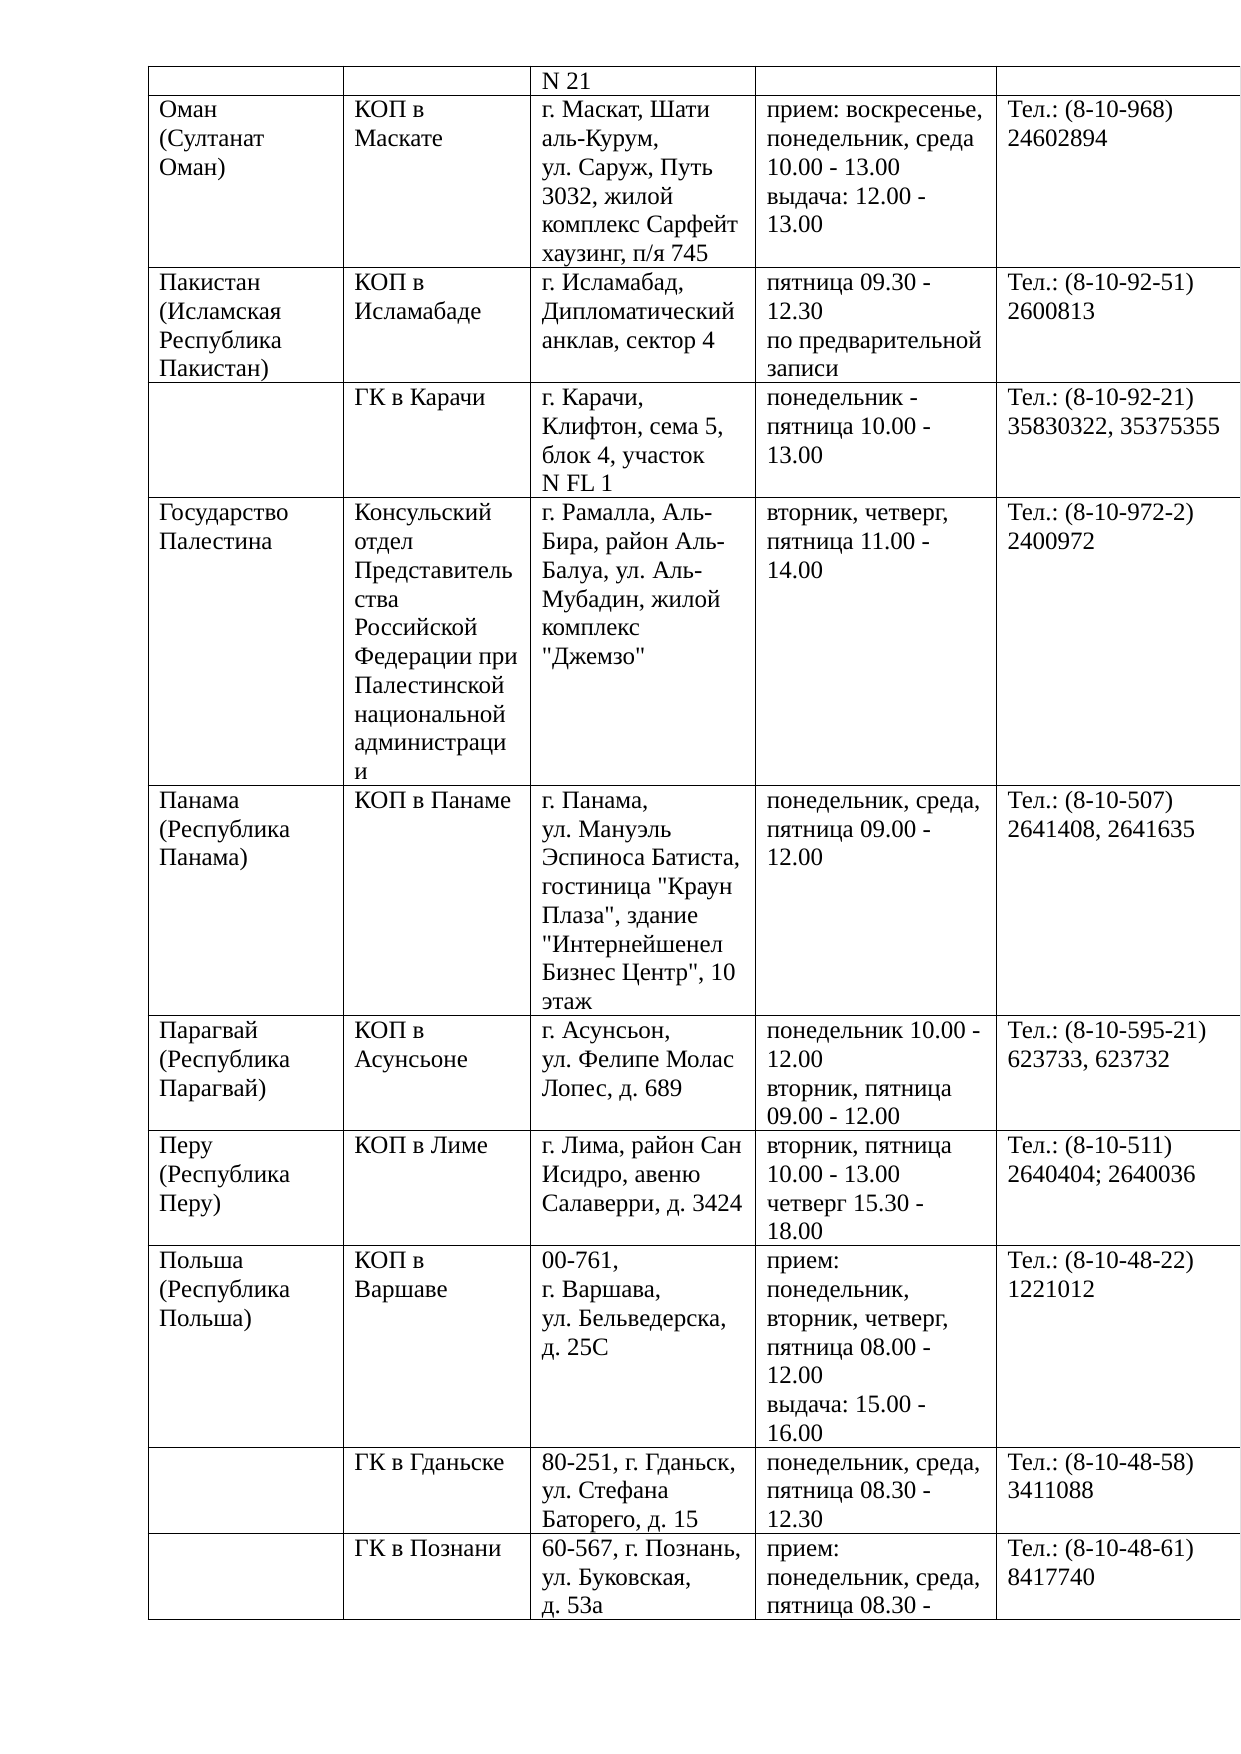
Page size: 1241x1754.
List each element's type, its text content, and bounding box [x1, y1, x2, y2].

table_cell [344, 67, 530, 94]
table_cell [149, 1448, 343, 1533]
table_cell N 21 [531, 67, 755, 94]
table_cell [149, 1534, 343, 1619]
table_cell г. Асунсьон, ул. Фелипе Молас Лопес, д. 689 [531, 1016, 755, 1130]
table_cell [149, 383, 343, 497]
table_cell [149, 67, 343, 94]
table_cell Тел.: (8-10-48-22) 1221012 [997, 1246, 1240, 1447]
table_cell понедельник, среда, пятница 09.00 - 12.00 [756, 786, 996, 1015]
table_cell понедельник 10.00 - 12.00 вторник, пятница 09.00 - 12.00 [756, 1016, 996, 1130]
table_cell Парагвай (Республика Парагвай) [149, 1016, 343, 1130]
table_cell понедельник - пятница 10.00 - 13.00 [756, 383, 996, 497]
table_cell Тел.: (8-10-48-61) 8417740 [997, 1534, 1240, 1619]
table_cell Тел.: (8-10-968) 24602894 [997, 96, 1240, 267]
table_cell понедельник, среда, пятница 08.30 - 12.30 [756, 1448, 996, 1533]
table_cell г. Маскат, Шати аль-Курум, ул. Саруж, Путь 3032, жилой комплекс Сарфейт хаузинг, п/я 745 [531, 96, 755, 267]
table_cell вторник, четверг, пятница 11.00 - 14.00 [756, 498, 996, 785]
table_cell ГК в Гданьске [344, 1448, 530, 1533]
table_cell прием: понедельник, среда, пятница 08.30 [756, 1534, 996, 1619]
table_cell ГК в Познани [344, 1534, 530, 1619]
table_cell 80-251, г. Гданьск, ул. Стефана Баторего, д. 15 [531, 1448, 755, 1533]
table_cell г. Лима, район Сан Исидро, авеню Салаверри, д. 3424 [531, 1131, 755, 1245]
table_cell Перу (Республика Перу) [149, 1131, 343, 1245]
table_cell Панама (Республика Панама) [149, 786, 343, 1015]
table_cell Польша (Республика Польша) [149, 1246, 343, 1447]
table_cell Оман (Султанат Оман) [149, 96, 343, 267]
table_cell Тел.: (8-10-92-21) 35830322, 35375355 [997, 383, 1240, 497]
table_cell 00-761, г. Варшава, ул. Бельведерска, д. 25С [531, 1246, 755, 1447]
table_cell Консульский отдел Представительства Российской Федерации при Палестинской национальной администрации [344, 498, 530, 785]
table_cell ГК в Карачи [344, 383, 530, 497]
table_cell 60-567, г. Познань, ул. Буковская, д. 53а [531, 1534, 755, 1619]
table_cell КОП в Маскате [344, 96, 530, 267]
table_cell [756, 67, 996, 94]
table_cell Тел.: (8-10-511) 2640404; 2640036 [997, 1131, 1240, 1245]
table_cell г. Исламабад, Дипломатический анклав, сектор 4 [531, 268, 755, 382]
table_cell г. Карачи, Клифтон, сема 5, блок 4, участок N FL 1 [531, 383, 755, 497]
table_cell Тел.: (8-10-595-21) 623733, 623732 [997, 1016, 1240, 1130]
table_cell КОП в Лиме [344, 1131, 530, 1245]
table_cell [997, 67, 1240, 94]
table_cell пятница 09.30 - 12.30 по предварительной записи [756, 268, 996, 382]
table_cell КОП в Исламабаде [344, 268, 530, 382]
table_cell г. Панама, ул. Мануэль Эспиноса Батиста, гостиница "Краун Плаза", здание "Интернейшенел Бизнес Центр", 10 этаж [531, 786, 755, 1015]
table_cell Пакистан (Исламская Республика Пакистан) [149, 268, 343, 382]
table_cell г. Рамалла, Аль-Бира, район Аль-Балуа, ул. Аль-Мубадин, жилой комплекс "Джемзо" [531, 498, 755, 785]
table_cell КОП в Варшаве [344, 1246, 530, 1447]
table_cell Тел.: (8-10-972-2) 2400972 [997, 498, 1240, 785]
table_cell Тел.: (8-10-92-51) 2600813 [997, 268, 1240, 382]
table_cell КОП в Асунсьоне [344, 1016, 530, 1130]
table_cell прием: воскресенье, понедельник, среда 10.00 - 13.00 выдача: 12.00 - 13.00 [756, 96, 996, 267]
table_cell Тел.: (8-10-48-58) 3411088 [997, 1448, 1240, 1533]
table_cell Тел.: (8-10-507) 2641408, 2641635 [997, 786, 1240, 1015]
table_cell прием: понедельник, вторник, четверг, пятница 08.00 - 12.00 выдача: 15.00 - 16.00 [756, 1246, 996, 1447]
table_cell КОП в Панаме [344, 786, 530, 1015]
table_cell вторник, пятница 10.00 - 13.00 четверг 15.30 - 18.00 [756, 1131, 996, 1245]
table_cell Государство Палестина [149, 498, 343, 785]
